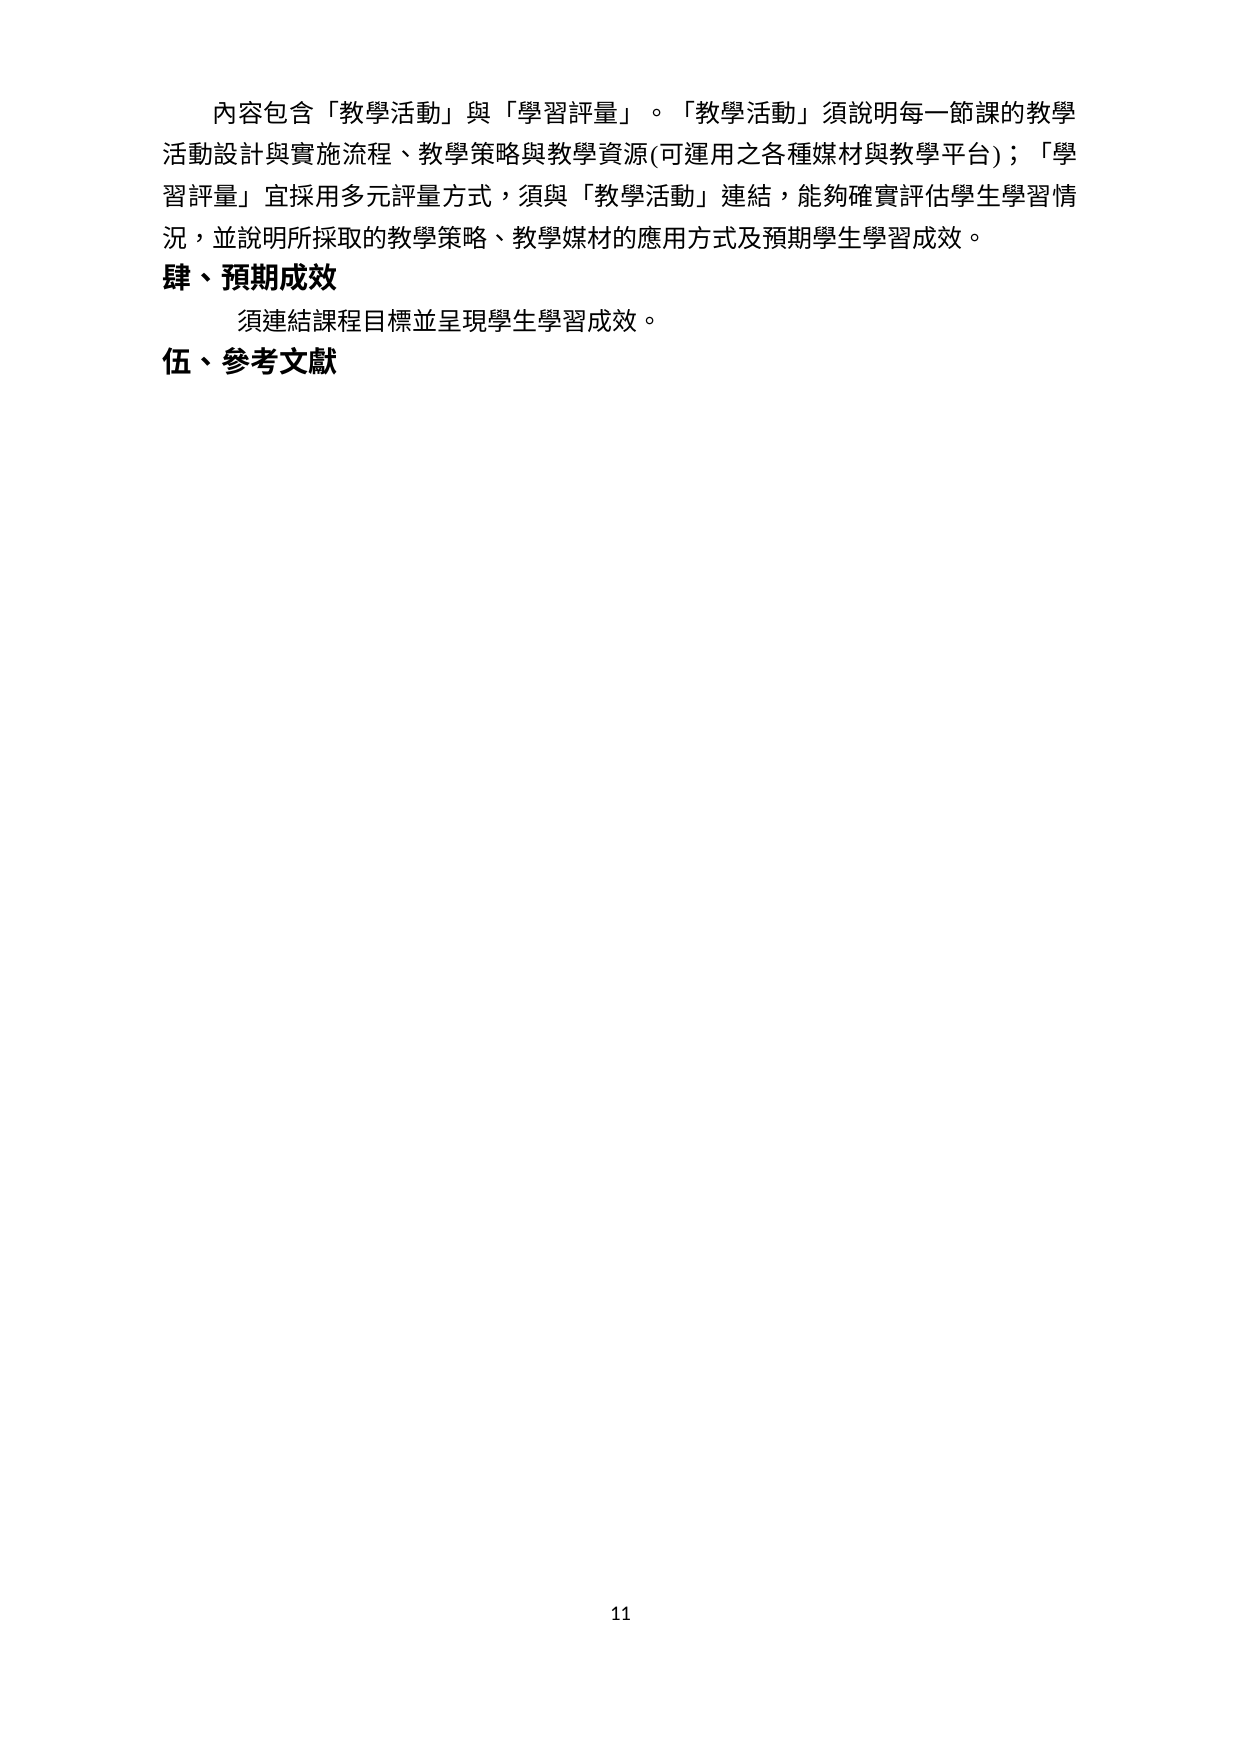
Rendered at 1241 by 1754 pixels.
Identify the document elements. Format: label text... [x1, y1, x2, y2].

text 伍、參考文獻 [162, 339, 1078, 380]
text 肆、預期成效 [162, 255, 1078, 297]
text 須連結課程目標並呈現學生學習成效。 [187, 297, 1078, 339]
text 內容包含「教學活動」與「學習評量」。「教學活動」須說明每一節課的教學活動設計與實施流程、教學策略與教學資源(可運用之各種媒材與教學平台)；「學習評量」宜採用多元評量方式，須與「教學活動」連結，能夠確實評估學生學習情況，並說明所採取的教學策略、教學媒材的應用方式及預期學生學習成效。 [162, 89, 1078, 255]
